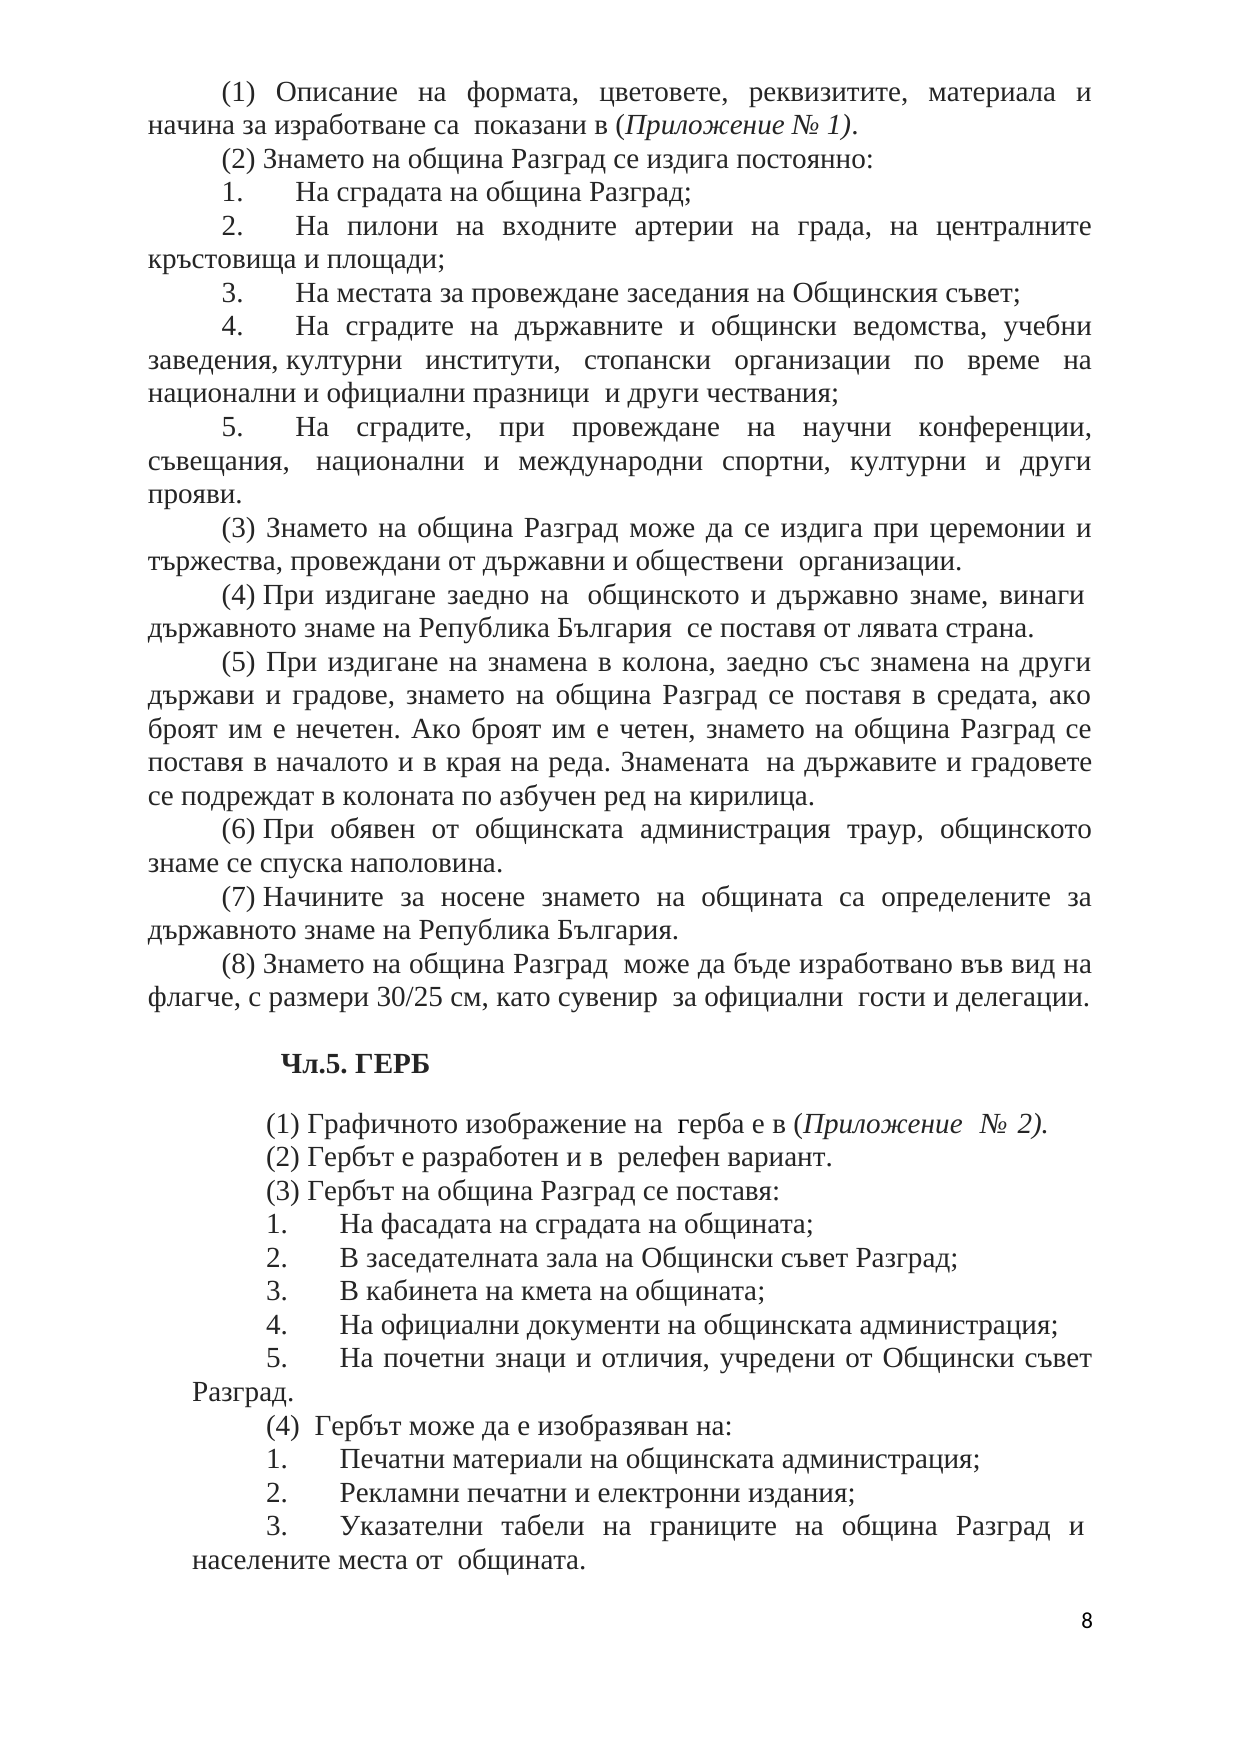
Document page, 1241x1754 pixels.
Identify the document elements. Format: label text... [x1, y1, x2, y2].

list Печатни материали на общинската администрация; [192, 1441, 1093, 1475]
list Указателни табели на границите на община Разград и населените места от общината. [192, 1508, 1093, 1575]
text (4) При издигане заедно на общинското и държавно знаме, винаги държавното знаме на Република България се поставя от лявата страна. [148, 577, 1093, 644]
text (1) Описание на формата, цветовете, реквизитите, материала и начина за изработване са показани в (Приложение № 1). [148, 74, 1093, 141]
list В заседателната зала на Общински съвет Разград; [192, 1240, 1093, 1273]
list На почетни знаци и отличия, учредени от Общински съвет Разград. [192, 1341, 1093, 1408]
list На сградите, при провеждане на научни конференции, съвещания, национални и международни спортни, културни и други прояви. [148, 409, 1093, 510]
text (1) Графичното изображение на герба е в (Приложение № 2). [192, 1106, 1093, 1139]
list Рекламни печатни и електронни издания; [192, 1475, 1093, 1508]
list На пилони на входните артерии на града, на централните кръстовища и площади; [148, 208, 1093, 275]
text (6) При обявен от общинската администрация траур, общинското знаме се спуска наполовина. [148, 812, 1093, 879]
text (2) Знамето на община Разград се издига постоянно: [148, 141, 1093, 174]
text (8) Знамето на община Разград може да бъде изработвано във вид на флагче, с размери 30/25 см, като сувенир за официални гости и делегации. [148, 946, 1093, 1013]
text (3) Гербът на община Разград се поставя: [192, 1173, 1093, 1206]
list На местата за провеждане заседания на Общинския съвет; [148, 275, 1093, 308]
list На официални документи на общинската администрация; [192, 1307, 1093, 1341]
text (7) Начините за носене знамето на общината са определените за държавното знаме на Република България. [148, 879, 1093, 946]
text (5) При издигане на знамена в колона, заедно със знамена на други държави и градове, знамето на община Разград се поставя в средата, ако броят им е нечетен. Ако броят им е четен, знамето на община Разград се поставя в началото и в края на реда. Знамената на държавите и градовете се подреждат в колоната по азбучен ред на кирилица. [148, 644, 1093, 812]
text Чл.5. ГЕРБ [192, 1046, 1093, 1080]
text (3) Знамето на община Разград може да се издига при церемонии и тържества, провеждани от държавни и обществени организации. [148, 510, 1093, 577]
list На сградите на държавните и общински ведомства, учебни заведения, културни институти, стопански организации по време на национални и официални празници и други чествания; [148, 308, 1093, 409]
list В кабинета на кмета на общината; [192, 1273, 1093, 1307]
list На фасадата на сградата на общината; [192, 1206, 1093, 1240]
text (4) Гербът може да e изобразяван на: [192, 1408, 1093, 1441]
list На сградата на община Разград; [148, 174, 1093, 208]
text (2) Гербът е разработен и в релефен вариант. [192, 1139, 1093, 1173]
